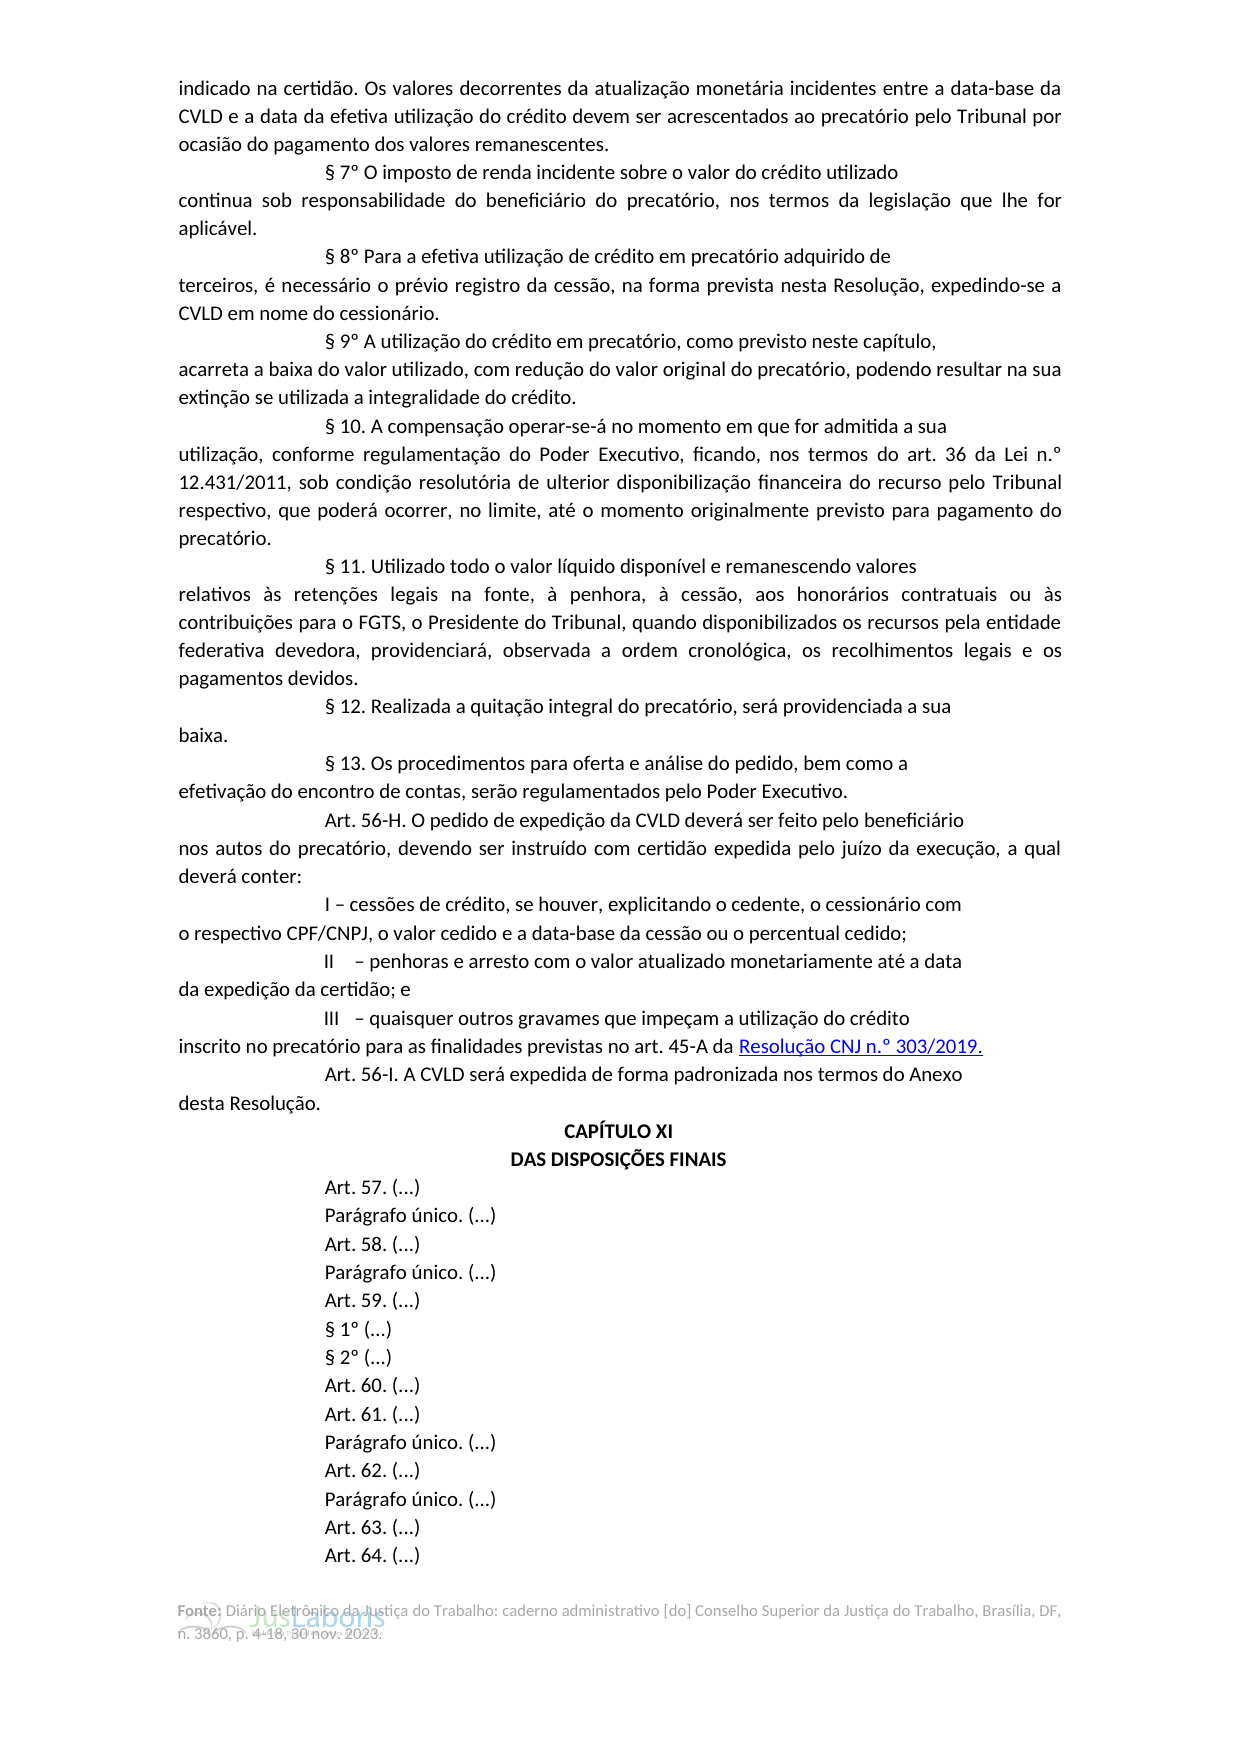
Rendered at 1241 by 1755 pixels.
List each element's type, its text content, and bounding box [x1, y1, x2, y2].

text § 8º Para a efetiva utilização de crédito em precatório adquirido de [324, 244, 1063, 269]
text Art. 58. (...) [324, 1231, 1063, 1256]
text terceiros, é necessário o prévio registro da cessão, na forma prevista nesta Resolução, expedindo-se a CVLD em nome do cessionário. [178, 272, 1063, 325]
text Parágrafo único. (...) [324, 1429, 1063, 1455]
text Art. 63. (...) [324, 1514, 1063, 1540]
text § 7º O imposto de renda incidente sobre o valor do crédito utilizado [324, 159, 1063, 184]
text § 13. Os procedimentos para oferta e análise do pedido, bem como a [324, 750, 1063, 776]
text inscrito no precatório para as finalidades previstas no art. 45-A da Resolução CNJ n.º 303/2019. [178, 1033, 1063, 1059]
text Art. 61. (...) [324, 1401, 1063, 1426]
text utilização, conforme regulamentação do Poder Executivo, ficando, nos termos do art. 36 da Lei n.º 12.431/2011, sob condição resolutória de ulterior disponibilização financeira do recurso pelo Tribunal respectivo, que poderá ocorrer, no limite, até o momento originalmente previsto para pagamento do precatório. [178, 441, 1063, 550]
text Art. 59. (...) [324, 1288, 1063, 1313]
text relativos às retenções legais na fonte, à penhora, à cessão, aos honorários contratuais ou às contribuições para o FGTS, o Presidente do Tribunal, quando disponibilizados os recursos pela entidade federativa devedora, providenciará, observada a ordem cronológica, os recolhimentos legais e os pagamentos devidos. [178, 582, 1063, 691]
text continua sob responsabilidade do beneficiário do precatório, nos termos da legislação que lhe for aplicável. [178, 187, 1063, 241]
text § 2º (...) [324, 1344, 1063, 1370]
text I – cessões de crédito, se houver, explicitando o cedente, o cessionário com [324, 892, 1063, 917]
text Art. 57. (...) [324, 1174, 1063, 1200]
text o respectivo CPF/CNPJ, o valor cedido e a data-base da cessão ou o percentual cedido; [178, 920, 1063, 945]
list – penhoras e arresto com o valor atualizado monetariamente até a data [323, 948, 1063, 974]
text nos autos do precatório, devendo ser instruído com certidão expedida pelo juízo da execução, a qual deverá conter: [178, 835, 1063, 889]
text Art. 64. (...) [324, 1543, 1063, 1568]
list – quaisquer outros gravames que impeçam a utilização do crédito [323, 1005, 1063, 1030]
text § 9º A utilização do crédito em precatório, como previsto neste capítulo, [324, 328, 1063, 354]
text Art. 60. (...) [324, 1373, 1063, 1398]
text § 12. Realizada a quitação integral do precatório, será providenciada a sua [324, 694, 1063, 719]
text Parágrafo único. (...) [324, 1203, 1063, 1228]
text da expedição da certidão; e [178, 977, 1063, 1002]
text desta Resolução. [178, 1090, 1063, 1115]
text indicado na certidão. Os valores decorrentes da atualização monetária incidentes entre a data-base da CVLD e a data da efetiva utilização do crédito devem ser acrescentados ao precatório pelo Tribunal por ocasião do pagamento dos valores remanescentes. [178, 75, 1063, 156]
text § 11. Utilizado todo o valor líquido disponível e remanescendo valores [324, 553, 1063, 579]
text Art. 56-H. O pedido de expedição da CVLD deverá ser feito pelo beneficiário [324, 807, 1063, 832]
text Parágrafo único. (...) [324, 1259, 1063, 1285]
text Parágrafo único. (...) [324, 1486, 1063, 1511]
text § 10. A compensação operar-se-á no momento em que for admitida a sua [324, 413, 1063, 438]
text Art. 56-I. A CVLD será expedida de forma padronizada nos termos do Anexo [324, 1062, 1063, 1087]
text CAPÍTULO XI [178, 1118, 1063, 1144]
text DAS DISPOSIÇÕES FINAIS [178, 1146, 1063, 1172]
text Art. 62. (...) [324, 1458, 1063, 1483]
text efetivação do encontro de contas, serão regulamentados pelo Poder Executivo. [178, 779, 1063, 804]
text baixa. [178, 722, 1063, 747]
text acarreta a baixa do valor utilizado, com redução do valor original do precatório, podendo resultar na sua extinção se utilizada a integralidade do crédito. [178, 357, 1063, 410]
text § 1º (...) [324, 1316, 1063, 1341]
